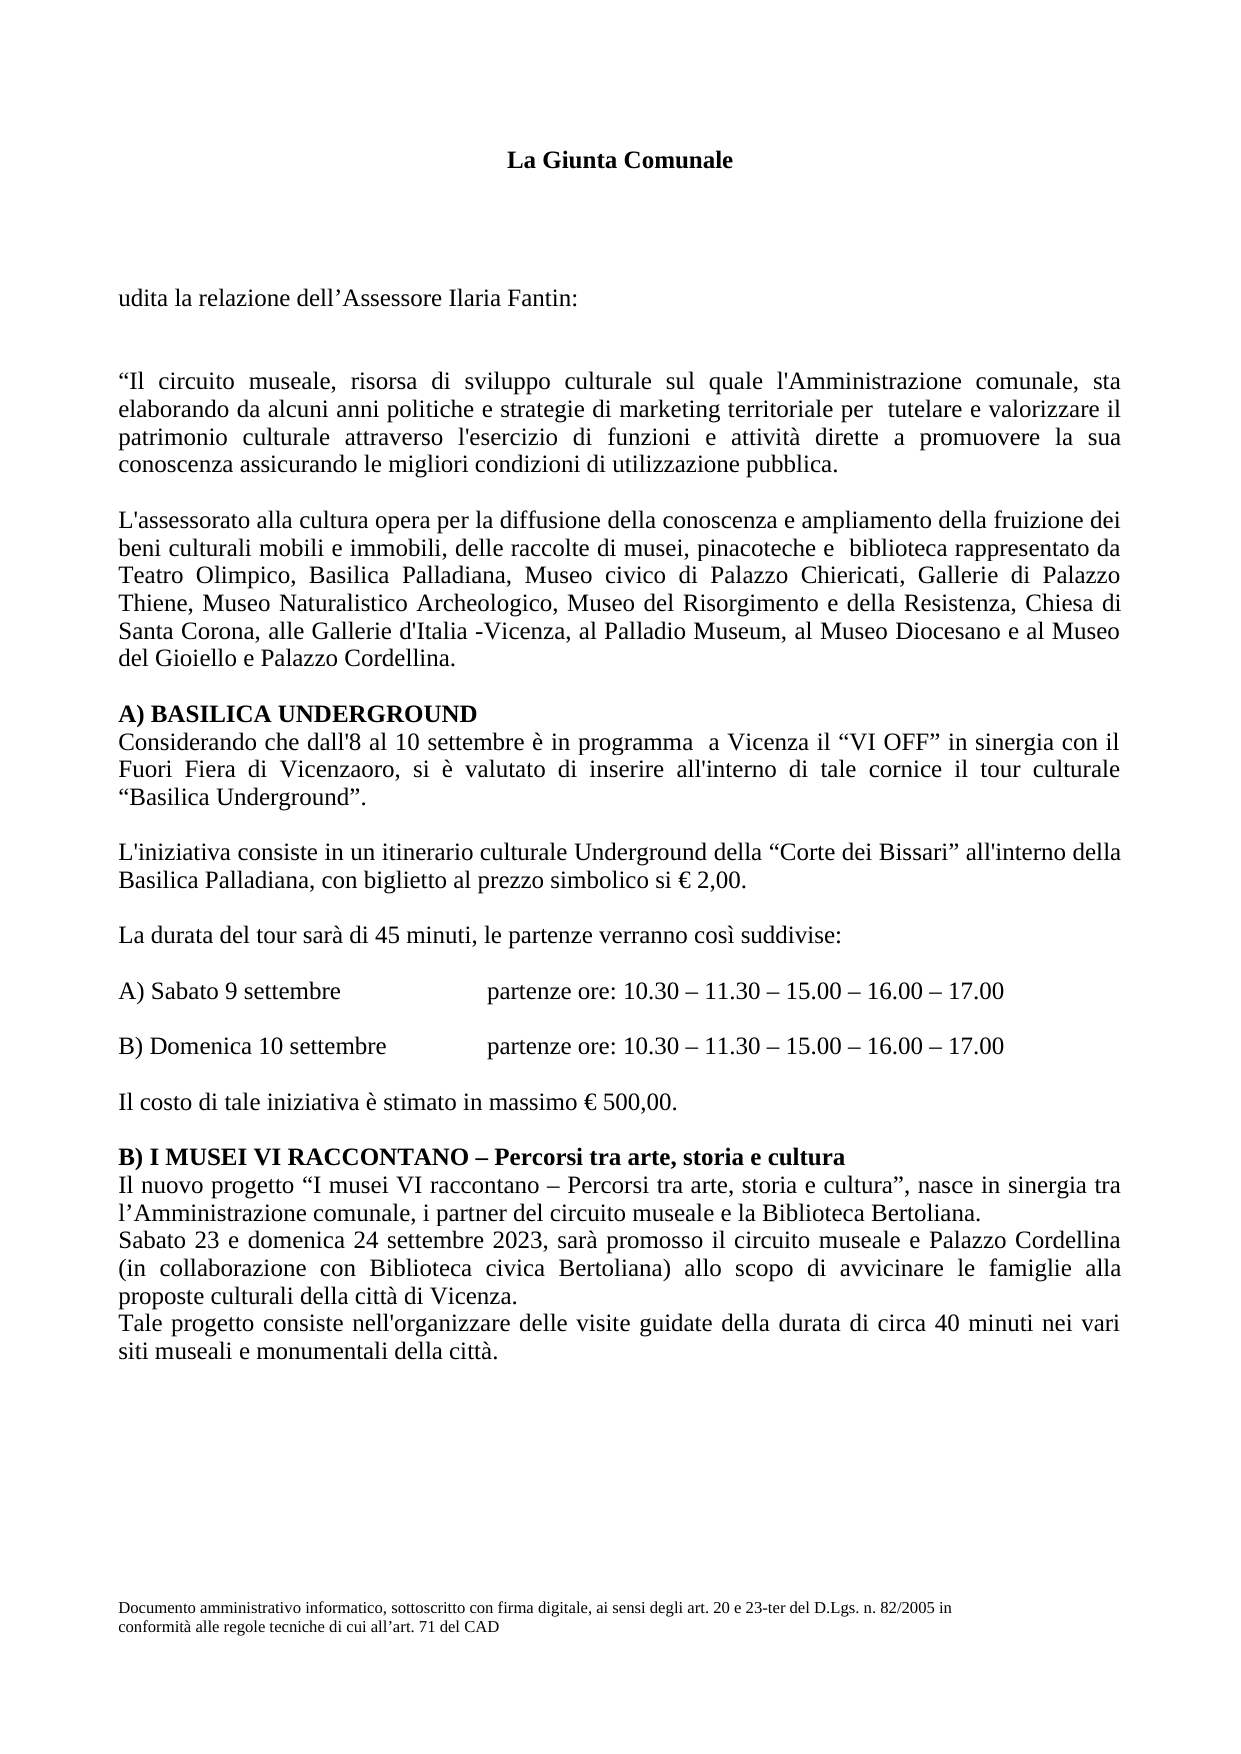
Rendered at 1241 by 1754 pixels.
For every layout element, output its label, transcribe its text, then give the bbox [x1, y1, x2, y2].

text L'assessorato alla cultura opera per la diffusione della conoscenza e ampliamento della fruizione dei beni culturali mobili e immobili, delle raccolte di musei, pinacoteche e biblioteca rappresentato da Teatro Olimpico, Basilica Palladiana, Museo civico di Palazzo Chiericati, Gallerie di Palazzo Thiene, Museo Naturalistico Archeologico, Museo del Risorgimento e della Resistenza, Chiesa di Santa Corona, alle Gallerie d'Italia -Vicenza, al Palladio Museum, al Museo Diocesano e al Museo del Gioiello e Palazzo Cordellina. [118, 506, 1122, 672]
text Sabato 23 e domenica 24 settembre 2023, sarà promosso il circuito museale e Palazzo Cordellina (in collaborazione con Biblioteca civica Bertoliana) allo scopo di avvicinare le famiglie alla proposte culturali della città di Vicenza. [118, 1226, 1122, 1309]
text Tale progetto consiste nell'organizzare delle visite guidate della durata di circa 40 minuti nei vari siti museali e monumentali della città. [118, 1309, 1122, 1365]
text Il costo di tale iniziativa è stimato in massimo € 500,00. [118, 1088, 1122, 1116]
text udita la relazione dell’Assessore Ilaria Fantin: [118, 257, 1122, 312]
text Il nuovo progetto “I musei VI raccontano – Percorsi tra arte, storia e cultura”, nasce in sinergia tra l’Amministrazione comunale, i partner del circuito museale e la Biblioteca Bertoliana. [118, 1171, 1122, 1226]
text “Il circuito museale, risorsa di sviluppo culturale sul quale l'Amministrazione comunale, sta elaborando da alcuni anni politiche e strategie di marketing territoriale per tutelare e valorizzare il patrimonio culturale attraverso l'esercizio di funzioni e attività dirette a promuovere la sua conoscenza assicurando le migliori condizioni di utilizzazione pubblica. [118, 367, 1122, 478]
text L'iniziativa consiste in un itinerario culturale Underground della “Corte dei Bissari” all'interno della Basilica Palladiana, con biglietto al prezzo simbolico si € 2,00. [118, 838, 1122, 894]
text B) I MUSEI VI RACCONTANO – Percorsi tra arte, storia e cultura [118, 1143, 1122, 1171]
text B) Domenica 10 settembre partenze ore: 10.30 – 11.30 – 15.00 – 16.00 – 17.00 [118, 1032, 1122, 1060]
text La durata del tour sarà di 45 minuti, le partenze verranno così suddivise: [118, 922, 1122, 949]
text La Giunta Comunale [118, 146, 1122, 173]
text Considerando che dall'8 al 10 settembre è in programma a Vicenza il “VI OFF” in sinergia con il Fuori Fiera di Vicenzaoro, si è valutato di inserire all'interno di tale cornice il tour culturale “Basilica Underground”. [118, 728, 1122, 811]
text A) Sabato 9 settembre partenze ore: 10.30 – 11.30 – 15.00 – 16.00 – 17.00 [118, 977, 1122, 1005]
text A) BASILICA UNDERGROUND [118, 700, 1122, 728]
